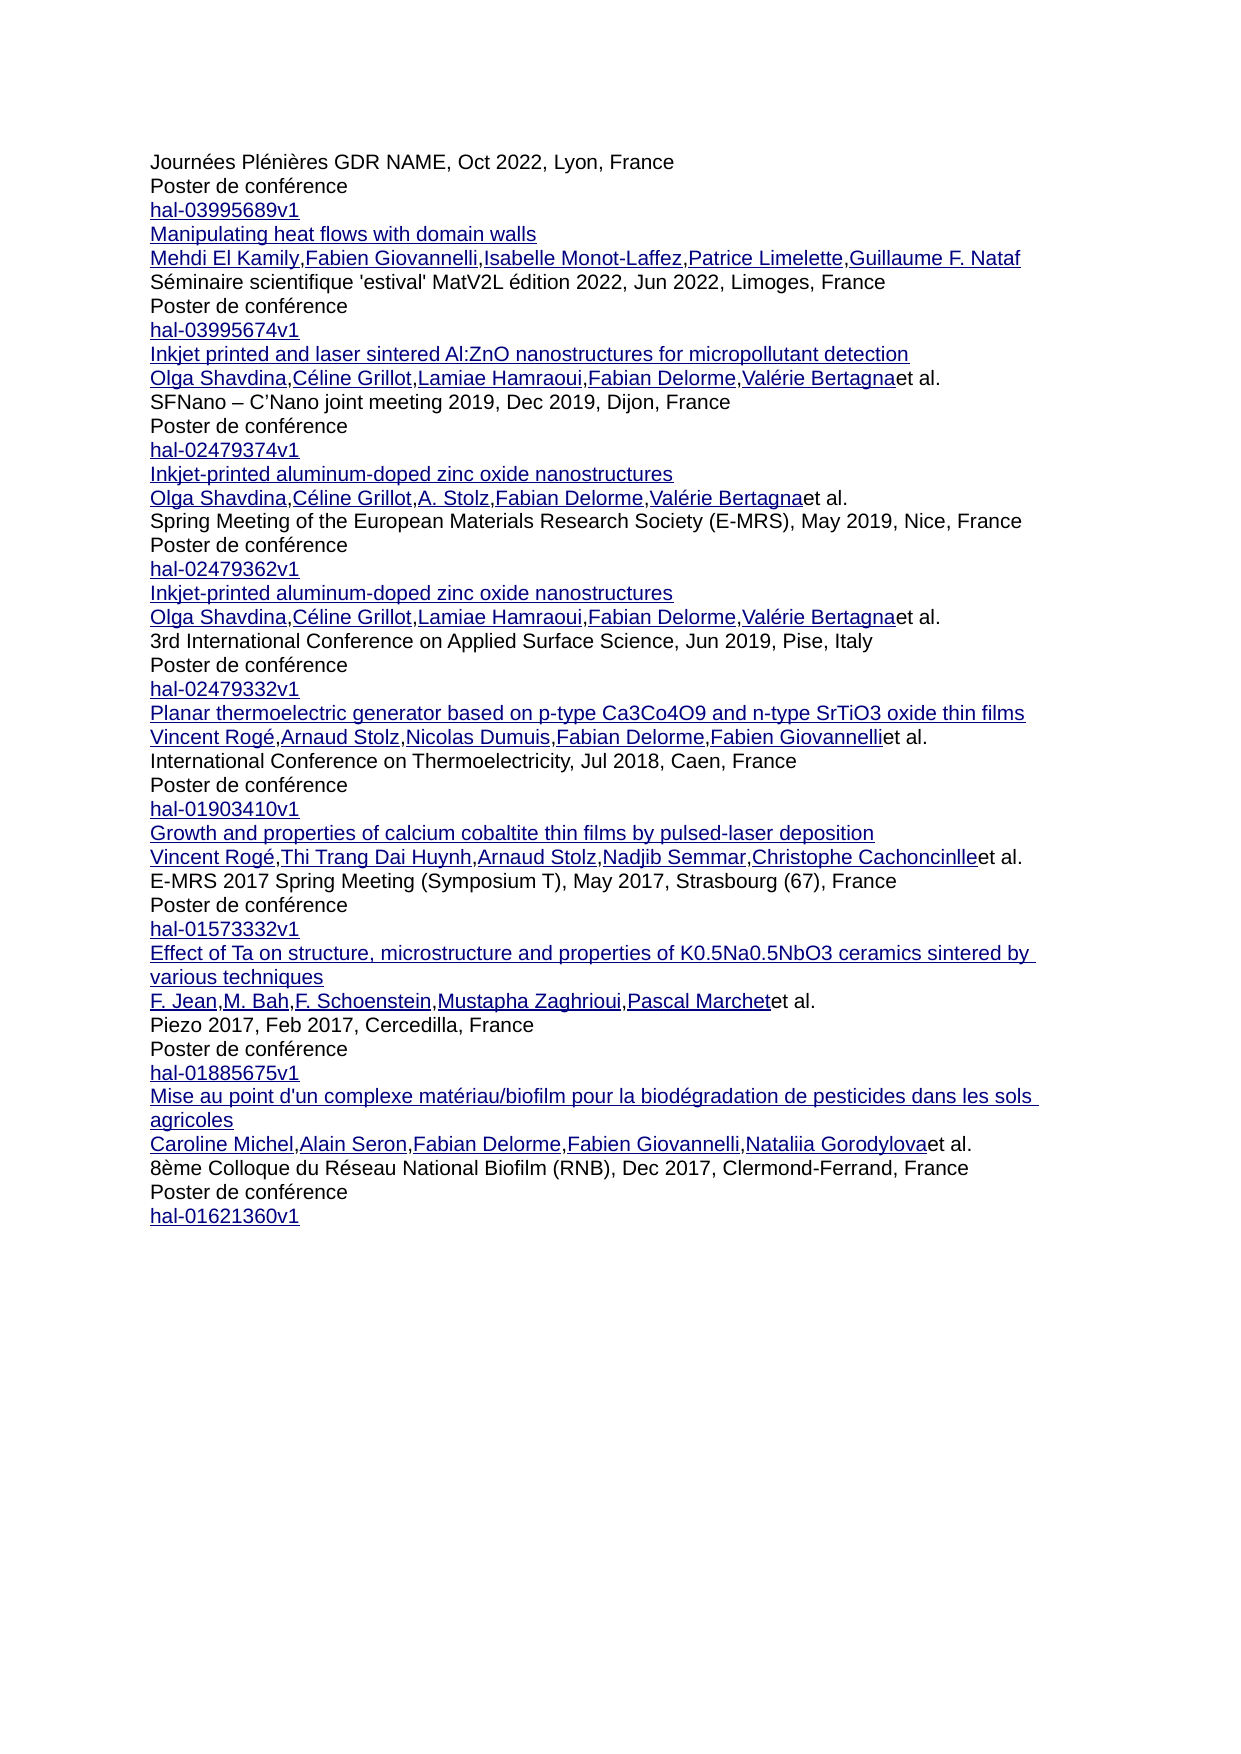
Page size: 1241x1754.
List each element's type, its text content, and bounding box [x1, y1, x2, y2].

table_cell Inkjet printed and laser sintered Al:ZnO nanostructures for micropollutant detection Olga Shavdina,Céline Grillot,Lamiae Hamraoui,Fabian Delorme,Valérie Bertagnaet al. SFNano – C’Nano joint meeting 2019, Dec 2019, Dijon, France Poster de conférence hal-02479374v1 [150, 342, 1090, 461]
table_cell Growth and properties of calcium cobaltite thin films by pulsed-laser deposition Vincent Rogé,Thi Trang Dai Huynh,Arnaud Stolz,Nadjib Semmar,Christophe Cachoncinlleet al. E-MRS 2017 Spring Meeting (Symposium T), May 2017, Strasbourg (67), France Poster de conférence hal-01573332v1 [150, 821, 1090, 941]
table_cell Inkjet-printed aluminum-doped zinc oxide nanostructures Olga Shavdina,Céline Grillot,Lamiae Hamraoui,Fabian Delorme,Valérie Bertagnaet al. 3rd International Conference on Applied Surface Science, Jun 2019, Pise, Italy Poster de conférence hal-02479332v1 [150, 581, 1090, 701]
table_cell Mise au point d'un complexe matériau/biofilm pour la biodégradation de pesticides dans les sols agricoles Caroline Michel,Alain Seron,Fabian Delorme,Fabien Giovannelli,Nataliia Gorodylovaet al. 8ème Colloque du Réseau National Biofilm (RNB), Dec 2017, Clermond-Ferrand, France Poster de conférence hal-01621360v1 [150, 1084, 1090, 1228]
table_cell Planar thermoelectric generator based on p-type Ca3Co4O9 and n-type SrTiO3 oxide thin films Vincent Rogé,Arnaud Stolz,Nicolas Dumuis,Fabian Delorme,Fabien Giovannelliet al. International Conference on Thermoelectricity, Jul 2018, Caen, France Poster de conférence hal-01903410v1 [150, 701, 1090, 821]
table_cell Manipulating heat flows with domain walls Mehdi El Kamily,Fabien Giovannelli,Isabelle Monot-Laffez,Patrice Limelette,Guillaume F. Nataf Séminaire scientifique 'estival' MatV2L édition 2022, Jun 2022, Limoges, France Poster de conférence hal-03995674v1 [150, 222, 1090, 342]
table_cell Inkjet-printed aluminum-doped zinc oxide nanostructures Olga Shavdina,Céline Grillot,A. Stolz,Fabian Delorme,Valérie Bertagnaet al. Spring Meeting of the European Materials Research Society (E-MRS), May 2019, Nice, France Poster de conférence hal-02479362v1 [150, 461, 1090, 581]
table_cell Effect of Ta on structure, microstructure and properties of K0.5Na0.5NbO3 ceramics sintered by various techniques F. Jean,M. Bah,F. Schoenstein,Mustapha Zaghrioui,Pascal Marchetet al. Piezo 2017, Feb 2017, Cercedilla, France Poster de conférence hal-01885675v1 [150, 941, 1090, 1084]
table_cell Journées Plénières GDR NAME, Oct 2022, Lyon, France Poster de conférence hal-03995689v1 [150, 150, 1090, 222]
